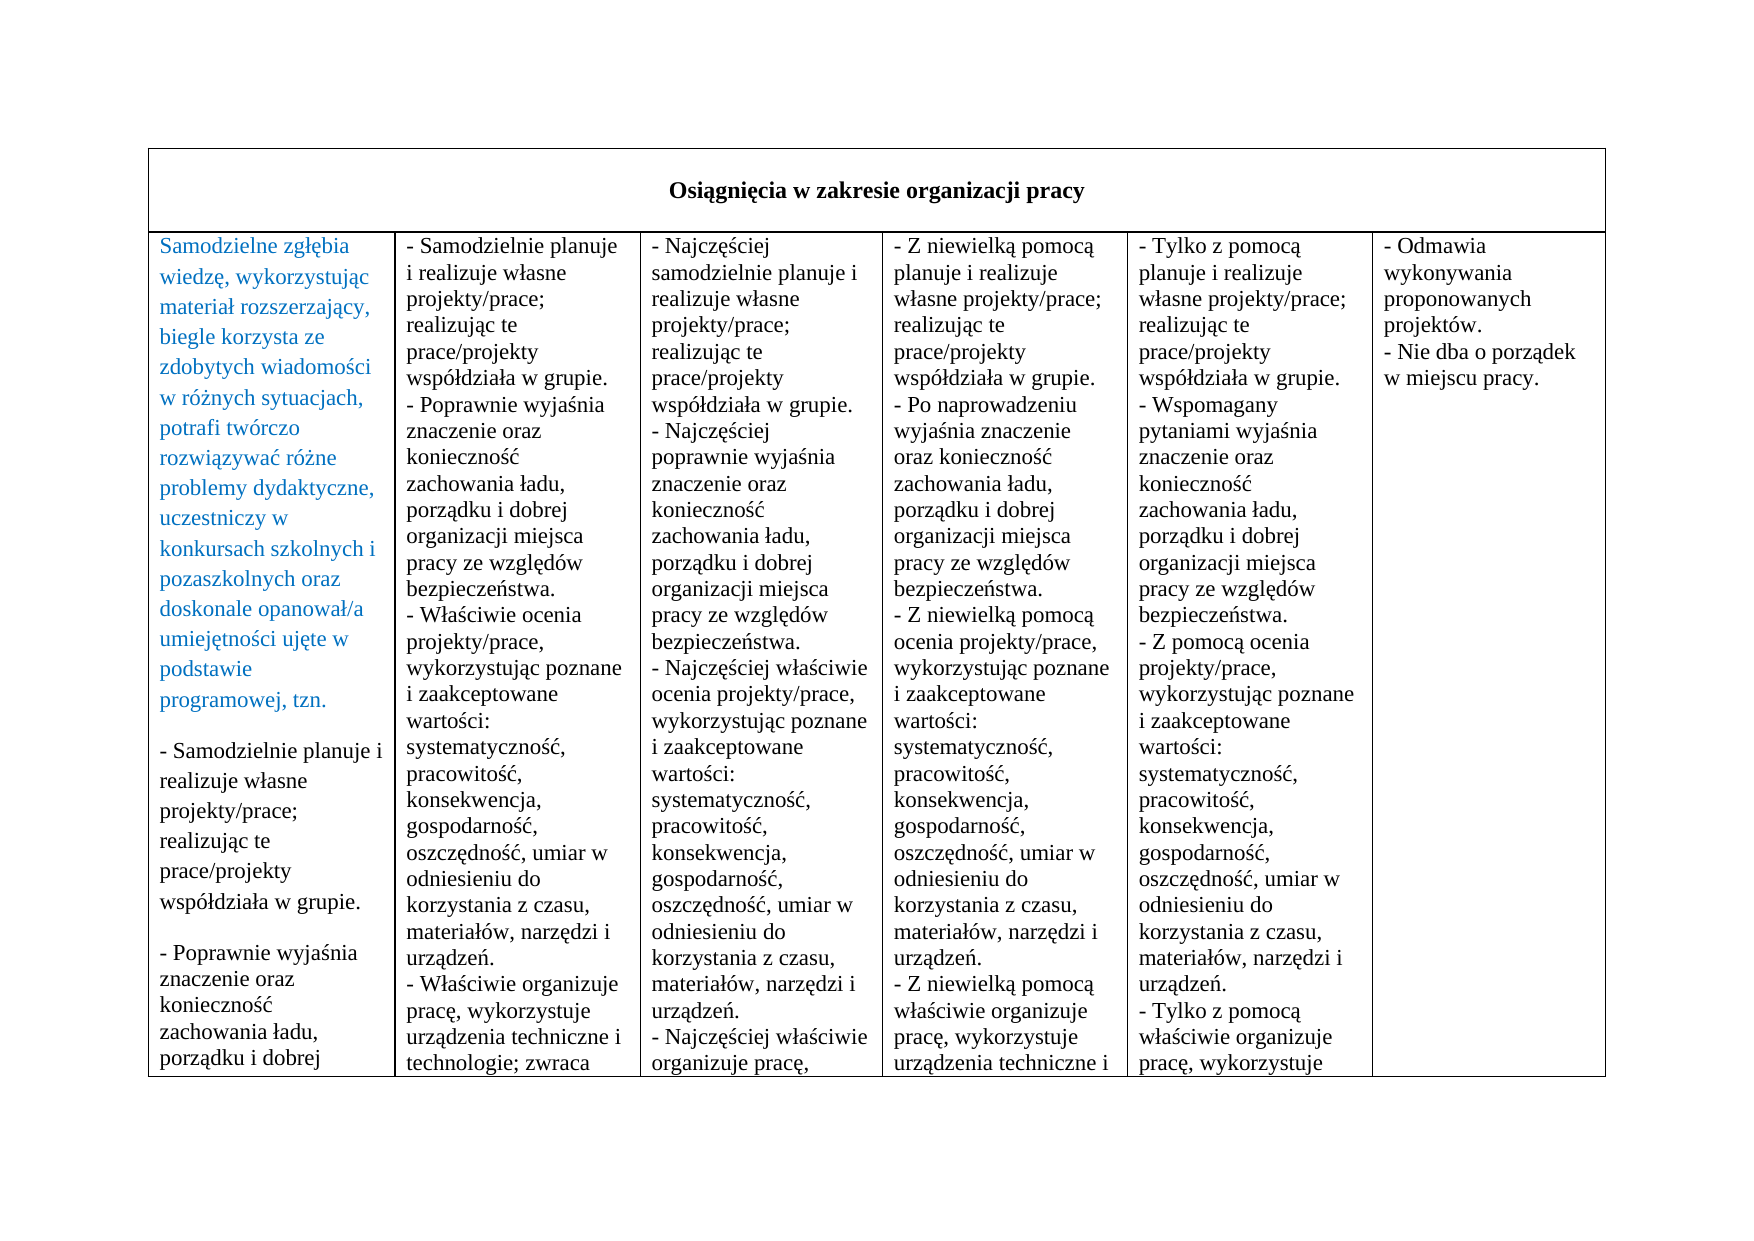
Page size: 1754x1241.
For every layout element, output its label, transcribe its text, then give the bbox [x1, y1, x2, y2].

table_cell - Samodzielnie planuje i realizuje własne projekty/prace; realizując te prace/projekty współdziała w grupie. - Poprawnie wyjaśnia znaczenie oraz konieczność zachowania ładu, porządku i dobrej organizacji miejsca pracy ze względów bezpieczeństwa. - Właściwie ocenia projekty/prace, wykorzystując poznane i zaakceptowane wartości: systematyczność, pracowitość, konsekwencja, gospodarność, oszczędność, umiar w odniesieniu do korzystania z czasu, materiałów, narzędzi i urządzeń. - Właściwie organizuje pracę, wykorzystuje urządzenia techniczne i technologie; zwraca [396, 233, 640, 1076]
table_cell - Odmawia wykonywania proponowanych projektów. - Nie dba o porządek w miejscu pracy. [1373, 233, 1605, 1076]
table_cell Samodzielne zgłębia wiedzę, wykorzystując materiał rozszerzający, biegle korzysta ze zdobytych wiadomości w różnych sytuacjach, potrafi twórczo rozwiązywać różne problemy dydaktyczne, uczestniczy w konkursach szkolnych i pozaszkolnych oraz doskonale opanował/a umiejętności ujęte w podstawie programowej, tzn. - Samodzielnie planuje i realizuje własne projekty/prace; realizując te prace/projekty współdziała w grupie. - Poprawnie wyjaśnia znaczenie oraz konieczność zachowania ładu, porządku i dobrej [149, 233, 394, 1076]
table_cell - Tylko z pomocą planuje i realizuje własne projekty/prace; realizując te prace/projekty współdziała w grupie. - Wspomagany pytaniami wyjaśnia znaczenie oraz konieczność zachowania ładu, porządku i dobrej organizacji miejsca pracy ze względów bezpieczeństwa. - Z pomocą ocenia projekty/prace, wykorzystując poznane i zaakceptowane wartości: systematyczność, pracowitość, konsekwencja, gospodarność, oszczędność, umiar w odniesieniu do korzystania z czasu, materiałów, narzędzi i urządzeń. - Tylko z pomocą właściwie organizuje pracę, wykorzystuje [1128, 233, 1372, 1076]
table_cell Osiągnięcia w zakresie organizacji pracy [149, 149, 1605, 231]
table_cell - Z niewielką pomocą planuje i realizuje własne projekty/prace; realizując te prace/projekty współdziała w grupie. - Po naprowadzeniu wyjaśnia znaczenie oraz konieczność zachowania ładu, porządku i dobrej organizacji miejsca pracy ze względów bezpieczeństwa. - Z niewielką pomocą ocenia projekty/prace, wykorzystując poznane i zaakceptowane wartości: systematyczność, pracowitość, konsekwencja, gospodarność, oszczędność, umiar w odniesieniu do korzystania z czasu, materiałów, narzędzi i urządzeń. - Z niewielką pomocą właściwie organizuje pracę, wykorzystuje urządzenia techniczne i [883, 233, 1127, 1076]
table_cell - Najczęściej samodzielnie planuje i realizuje własne projekty/prace; realizując te prace/projekty współdziała w grupie. - Najczęściej poprawnie wyjaśnia znaczenie oraz konieczność zachowania ładu, porządku i dobrej organizacji miejsca pracy ze względów bezpieczeństwa. - Najczęściej właściwie ocenia projekty/prace, wykorzystując poznane i zaakceptowane wartości: systematyczność, pracowitość, konsekwencja, gospodarność, oszczędność, umiar w odniesieniu do korzystania z czasu, materiałów, narzędzi i urządzeń. - Najczęściej właściwie organizuje pracę, [641, 233, 882, 1076]
